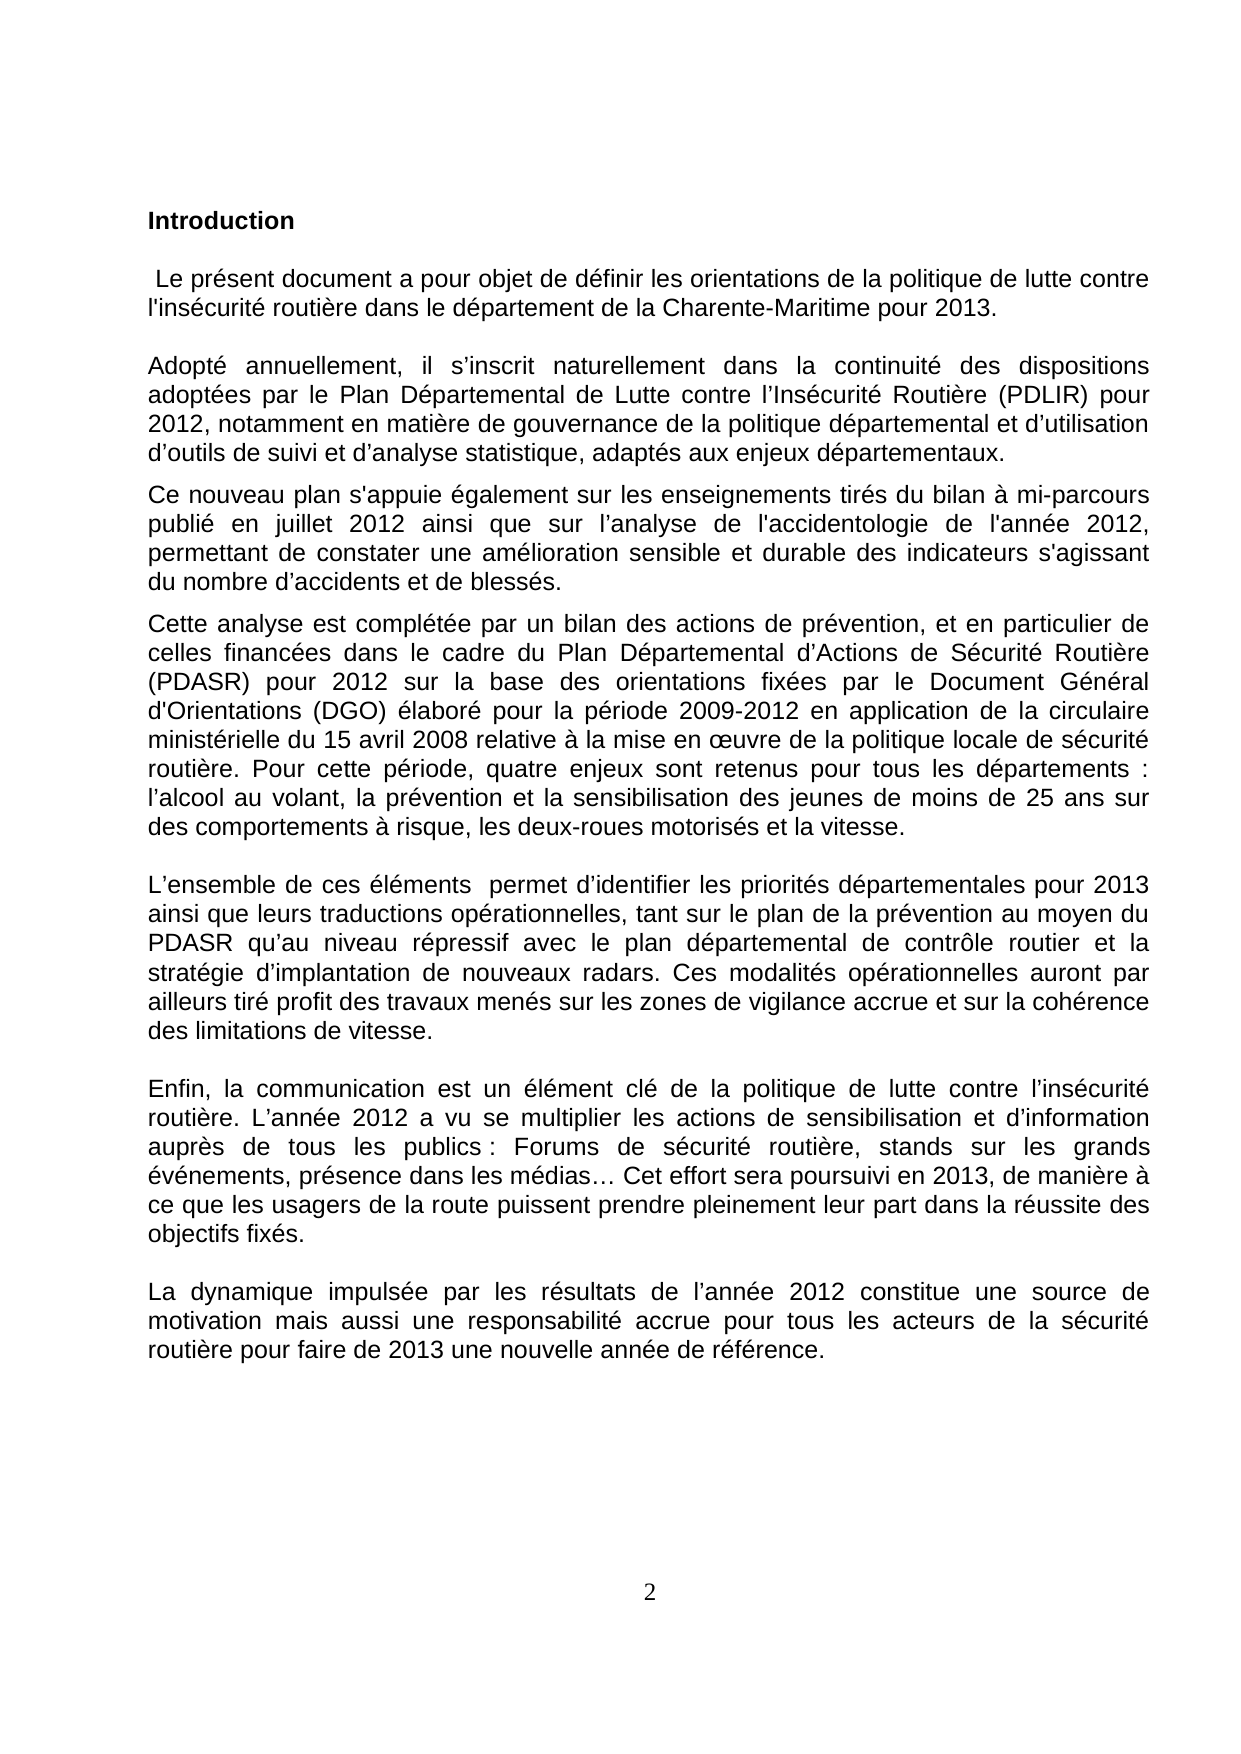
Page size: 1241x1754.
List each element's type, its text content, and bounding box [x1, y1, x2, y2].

text Adopté annuellement, il s’inscrit naturellement dans la continuité des dispositions adoptées par le Plan Départemental de Lutte contre l’Insécurité Routière (PDLIR) pour 2012, notamment en matière de gouvernance de la politique départemental et d’utilisation d’outils de suivi et d’analyse statistique, adaptés aux enjeux départementaux. [148, 351, 1152, 467]
text Ce nouveau plan s'appuie également sur les enseignements tirés du bilan à mi-parcours publié en juillet 2012 ainsi que sur l’analyse de l'accidentologie de l'année 2012, permettant de constater une amélioration sensible et durable des indicateurs s'agissant du nombre d’accidents et de blessés. [148, 480, 1152, 596]
text Le présent document a pour objet de définir les orientations de la politique de lutte contre l'insécurité routière dans le département de la Charente-Maritime pour 2013. [148, 264, 1152, 322]
text La dynamique impulsée par les résultats de l’année 2012 constitue une source de motivation mais aussi une responsabilité accrue pour tous les acteurs de la sécurité routière pour faire de 2013 une nouvelle année de référence. [148, 1277, 1152, 1364]
text Cette analyse est complétée par un bilan des actions de prévention, et en particulier de celles financées dans le cadre du Plan Départemental d’Actions de Sécurité Routière (PDASR) pour 2012 sur la base des orientations fixées par le Document Général d'Orientations (DGO) élaboré pour la période 2009-2012 en application de la circulaire ministérielle du 15 avril 2008 relative à la mise en œuvre de la politique locale de sécurité routière. Pour cette période, quatre enjeux sont retenus pour tous les départements : l’alcool au volant, la prévention et la sensibilisation des jeunes de moins de 25 ans sur des comportements à risque, les deux-roues motorisés et la vitesse. [148, 609, 1152, 841]
text Enfin, la communication est un élément clé de la politique de lutte contre l’insécurité routière. L’année 2012 a vu se multiplier les actions de sensibilisation et d’information auprès de tous les publics : Forums de sécurité routière, stands sur les grands événements, présence dans les médias… Cet effort sera poursuivi en 2013, de manière à ce que les usagers de la route puissent prendre pleinement leur part dans la réussite des objectifs fixés. [148, 1074, 1152, 1248]
subtitle Introduction [148, 206, 1152, 235]
text L’ensemble de ces éléments permet d’identifier les priorités départementales pour 2013 ainsi que leurs traductions opérationnelles, tant sur le plan de la prévention au moyen du PDASR qu’au niveau répressif avec le plan départemental de contrôle routier et la stratégie d’implantation de nouveaux radars. Ces modalités opérationnelles auront par ailleurs tiré profit des travaux menés sur les zones de vigilance accrue et sur la cohérence des limitations de vitesse. [148, 870, 1152, 1044]
